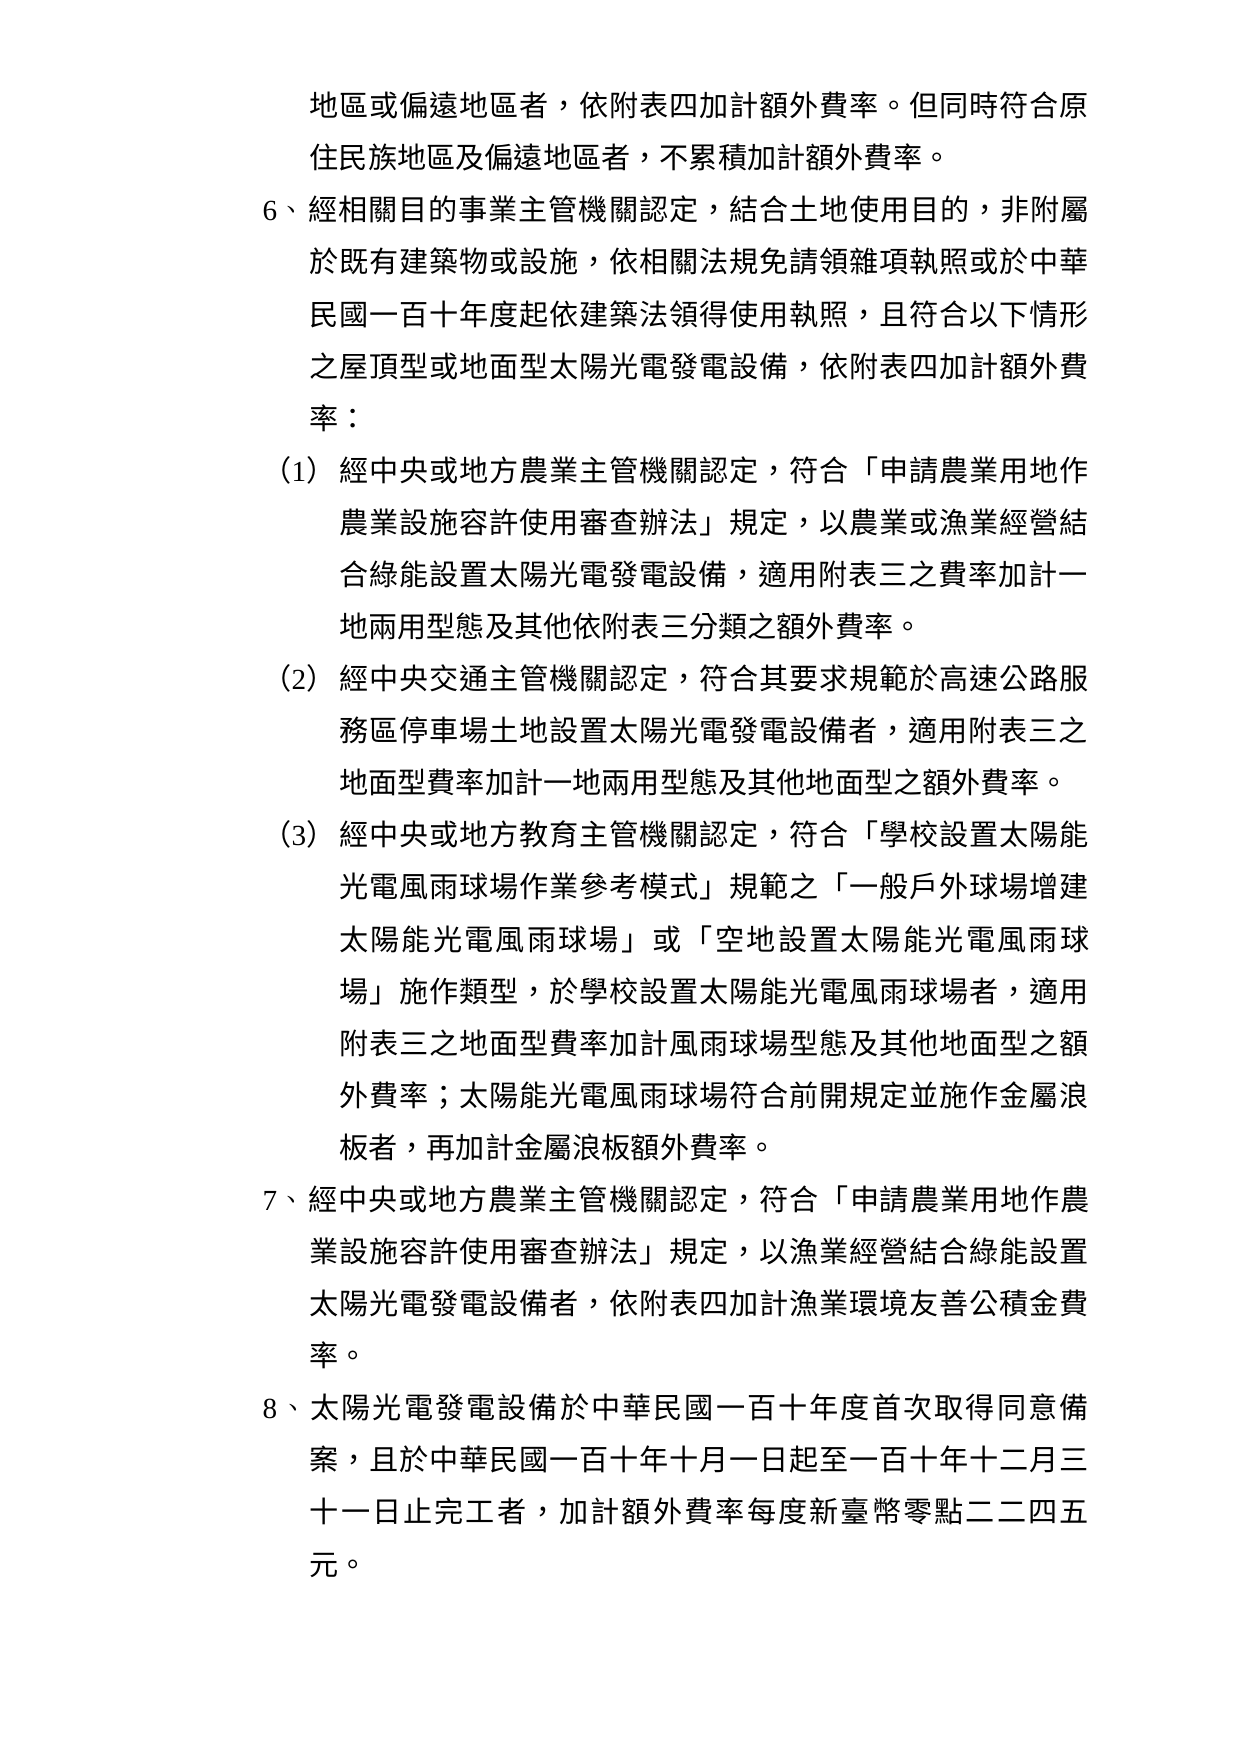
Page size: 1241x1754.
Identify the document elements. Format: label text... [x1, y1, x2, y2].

text 8、太陽光電發電設備於中華民國一百十年度首次取得同意備案，且於中華民國一百十年十月一日起至一百十年十二月三十一日止完工者，加計額外費率每度新臺幣零點二二四五元。 [262, 1377, 1090, 1585]
text 6、經相關目的事業主管機關認定，結合土地使用目的，非附屬於既有建築物或設施，依相關法規免請領雜項執照或於中華民國一百十年度起依建築法領得使用執照，且符合以下情形之屋頂型或地面型太陽光電發電設備，依附表四加計額外費率： [262, 179, 1090, 439]
list 經中央或地方教育主管機關認定，符合「學校設置太陽能光電風雨球場作業參考模式」規範之「一般戶外球場增建太陽能光電風雨球場」或「空地設置太陽能光電風雨球場」施作類型，於學校設置太陽能光電風雨球場者，適用附表三之地面型費率加計風雨球場型態及其他地面型之額外費率；太陽能光電風雨球場符合前開規定並施作金屬浪板者，再加計金屬浪板額外費率。 [262, 804, 1090, 1169]
list 經中央交通主管機關認定，符合其要求規範於高速公路服務區停車場土地設置太陽光電發電設備者，適用附表三之地面型費率加計一地兩用型態及其他地面型之額外費率。 [262, 648, 1090, 804]
text 地區或偏遠地區者，依附表四加計額外費率。但同時符合原住民族地區及偏遠地區者，不累積加計額外費率。 [262, 75, 1090, 179]
text 7、經中央或地方農業主管機關認定，符合「申請農業用地作農業設施容許使用審查辦法」規定，以漁業經營結合綠能設置太陽光電發電設備者，依附表四加計漁業環境友善公積金費率。 [262, 1169, 1090, 1377]
list 經中央或地方農業主管機關認定，符合「申請農業用地作農業設施容許使用審查辦法」規定，以農業或漁業經營結合綠能設置太陽光電發電設備，適用附表三之費率加計一地兩用型態及其他依附表三分類之額外費率。 [262, 439, 1090, 648]
